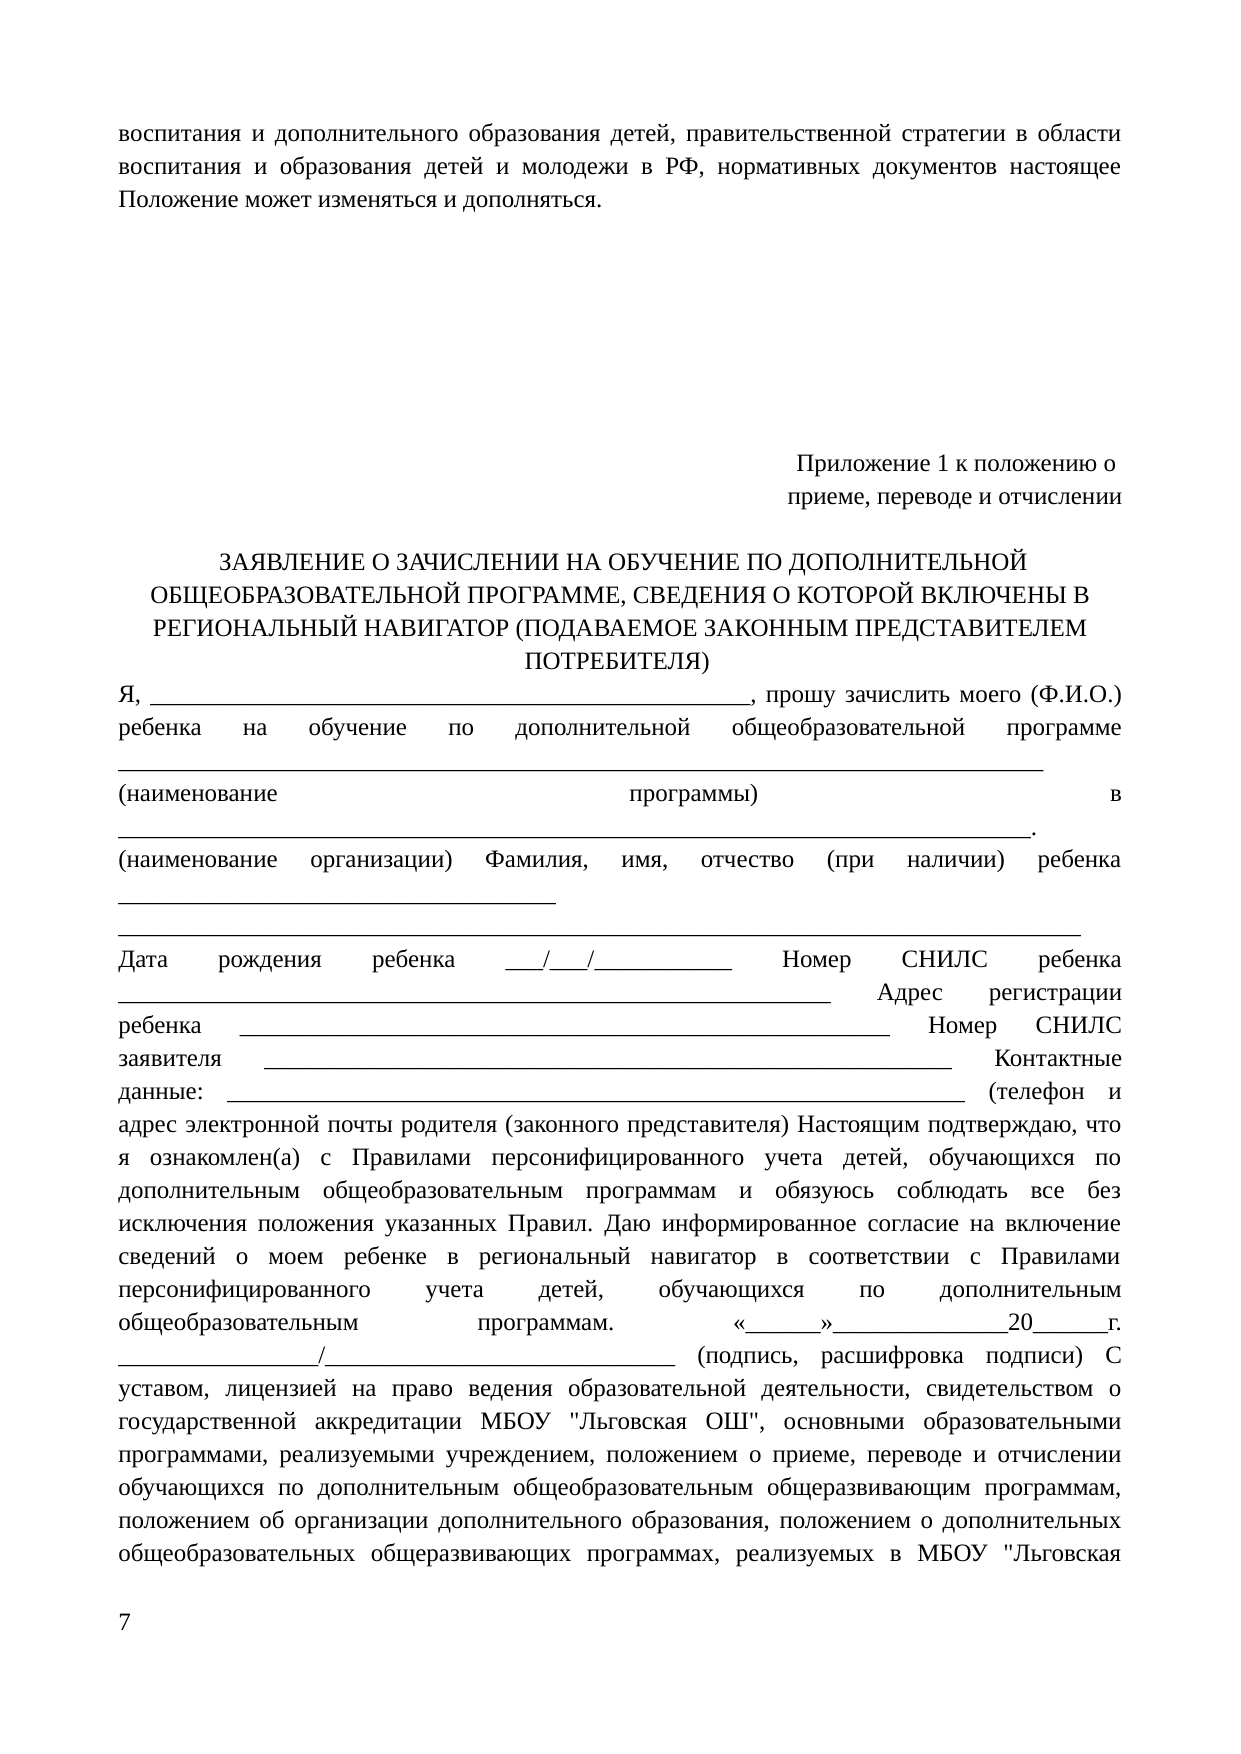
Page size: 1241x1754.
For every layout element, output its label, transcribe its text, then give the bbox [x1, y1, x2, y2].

text приеме, переводе и отчислении [118, 481, 1122, 510]
text воспитания и дополнительного образования детей, правительственной стратегии в области воспитания и образования детей и молодежи в РФ, нормативных документов настоящее Положение может изменяться и дополняться. [118, 118, 1122, 213]
text ЗАЯВЛЕНИЕ О ЗАЧИСЛЕНИИ НА ОБУЧЕНИЕ ПО ДОПОЛНИТЕЛЬНОЙ ОБЩЕОБРАЗОВАТЕЛЬНОЙ ПРОГРАММЕ, СВЕДЕНИЯ О КОТОРОЙ ВКЛЮЧЕНЫ В РЕГИОНАЛЬНЫЙ НАВИГАТОР (ПОДАВАЕМОЕ ЗАКОННЫМ ПРЕДСТАВИТЕЛЕМ ПОТРЕБИТЕЛЯ) [118, 547, 1122, 675]
text Приложение 1 к положению о [118, 448, 1122, 477]
text Я, ________________________________________________, прошу зачислить моего (Ф.И.О.) ребенка на обучение по дополнительной общеобразовательной программе __________________________________________________________________________ (наименование программы) в _________________________________________________________________________. (наименование организации) Фамилия, имя, отчество (при наличии) ребенка ___________________________________ _____________________________________________________________________________ Дата рождения ребенка ___/___/___________ Номер СНИЛС ребенка _________________________________________________________ Адрес регистрации ребенка ____________________________________________________ Номер СНИЛС заявителя _______________________________________________________ Контактные данные: ___________________________________________________________ (телефон и адрес электронной почты родителя (законного представителя) Настоящим подтверждаю, что я ознакомлен(а) с Правилами персонифицированного учета детей, обучающихся по дополнительным общеобразовательным программам и обязуюсь соблюдать все без исключения положения указанных Правил. Даю информированное согласие на включение сведений о моем ребенке в региональный навигатор в соответствии с Правилами персонифицированного учета детей, обучающихся по дополнительным общеобразовательным программам. «______»______________20______г. ________________/____________________________ (подпись, расшифровка подписи) С уставом, лицензией на право ведения образовательной деятельности, свидетельством о государственной аккредитации МБОУ "Льговская ОШ", основными образовательными программами, реализуемыми учреждением, положением о приеме, переводе и отчислении обучающихся по дополнительным общеобразовательным общеразвивающим программам, положением об организации дополнительного образования, положением о дополнительных общеобразовательных общеразвивающих программах, реализуемых в МБОУ "Льговская [118, 679, 1122, 1567]
